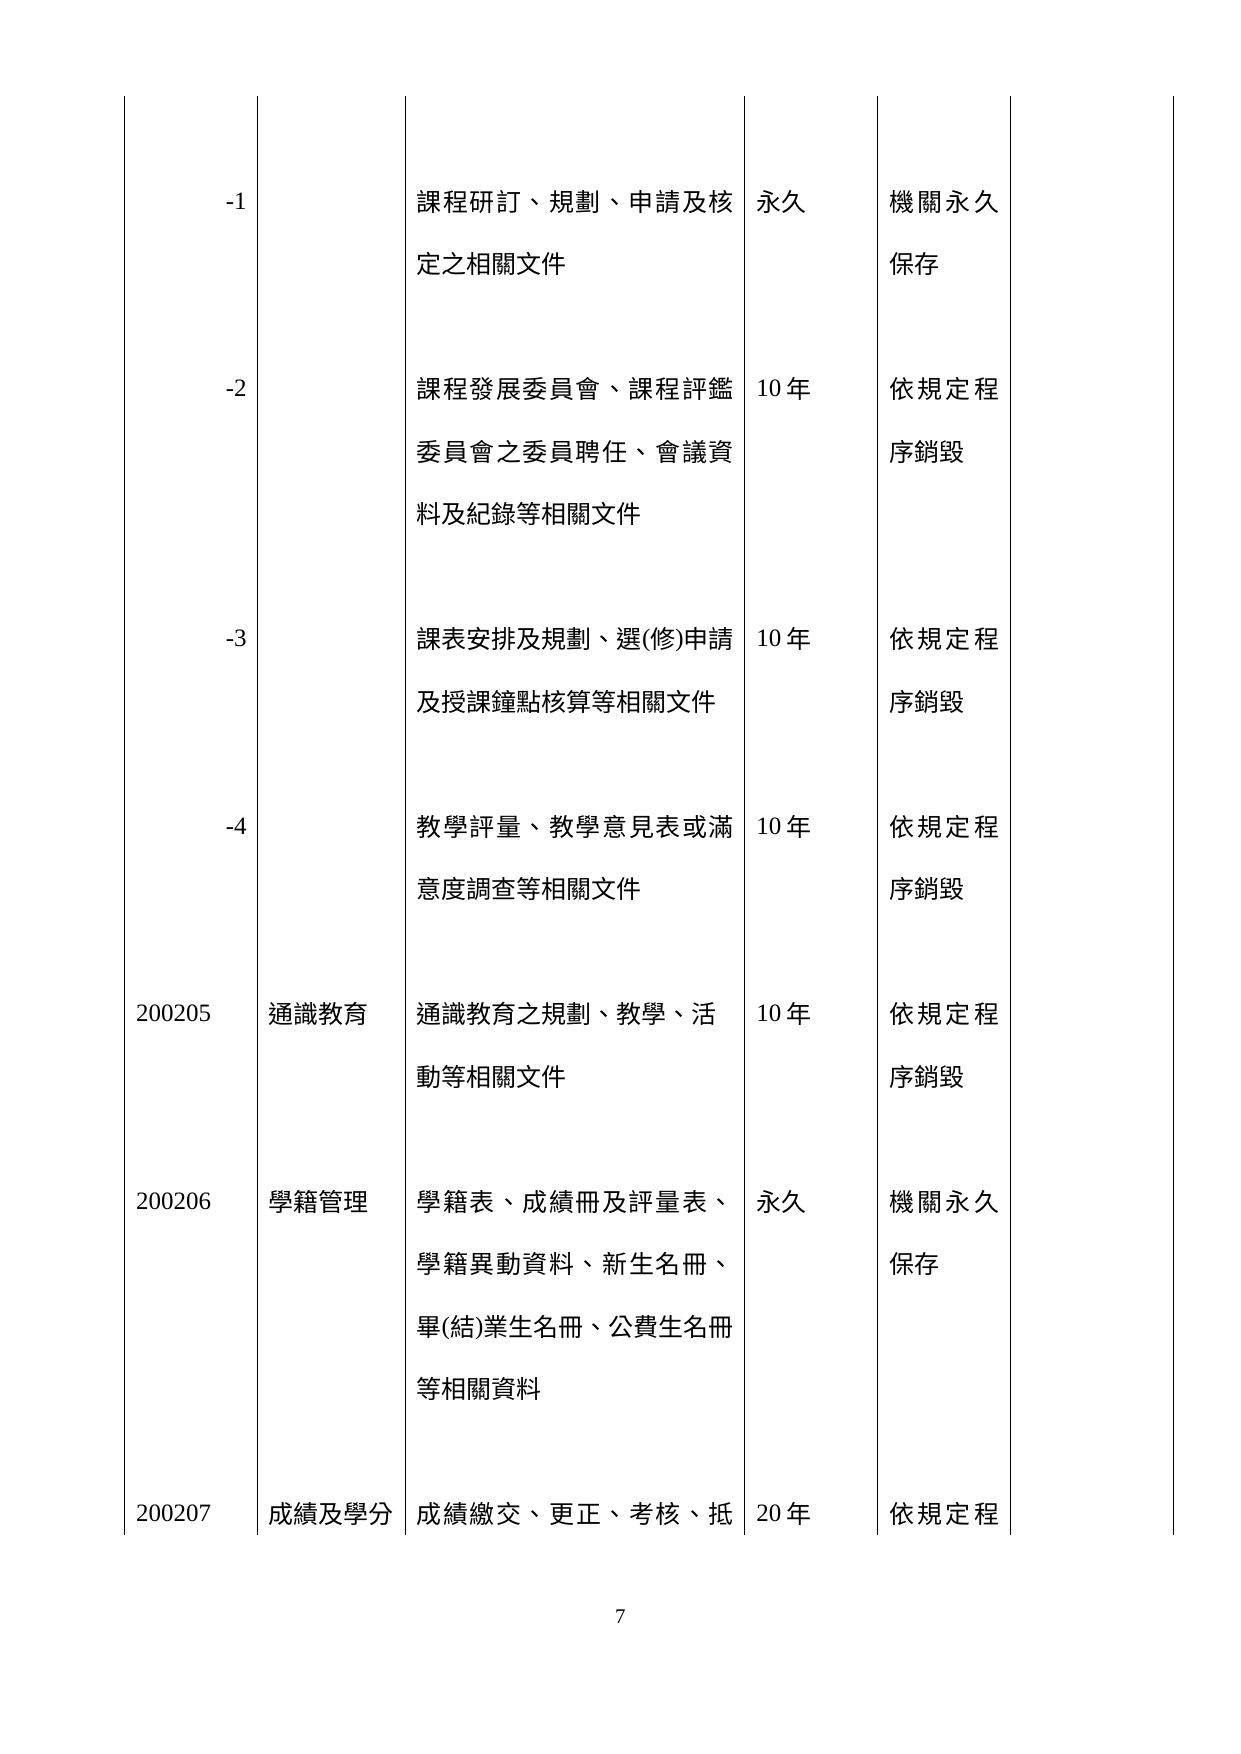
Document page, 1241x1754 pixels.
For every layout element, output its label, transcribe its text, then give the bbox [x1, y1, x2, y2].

table_cell 20年 [745, 1410, 877, 1534]
table_cell 成績及學分 [258, 1410, 405, 1534]
table_cell 教學評量、教學意見表或滿意度調查等相關文件 [406, 722, 744, 909]
table_cell 10年 [745, 535, 877, 721]
table_cell 10年 [745, 722, 877, 909]
table_cell 依規定程序銷毀 [878, 910, 1010, 1096]
table_cell 10年 [745, 910, 877, 1096]
table_cell 機關永久保存 [878, 97, 1010, 284]
table_cell [258, 722, 405, 909]
table_cell 永久 [745, 97, 877, 284]
table_cell 成績繳交、更正、考核、抵 [406, 1410, 744, 1534]
table_cell -4 [125, 722, 257, 909]
table_cell 學籍表、成績冊及評量表、學籍異動資料、新生名冊、畢(結)業生名冊、公費生名冊等相關資料 [406, 1097, 744, 1409]
table_cell 課表安排及規劃、選(修)申請及授課鐘點核算等相關文件 [406, 535, 744, 721]
table_cell 依規定程序銷毀 [878, 535, 1010, 721]
table_cell 課程研訂、規劃、申請及核定之相關文件 [406, 97, 744, 284]
table_cell [258, 535, 405, 721]
table_cell [258, 97, 405, 284]
table_cell 通識教育 [258, 910, 405, 1096]
table_cell [1011, 722, 1173, 909]
table_cell -2 [125, 285, 257, 534]
table_cell -1 [125, 97, 257, 284]
table_cell 依規定程序銷毀 [878, 285, 1010, 534]
table_cell 依規定程 [878, 1410, 1010, 1534]
table_cell [258, 285, 405, 534]
table_cell -3 [125, 535, 257, 721]
table_cell 200206 [125, 1097, 257, 1409]
table_cell 200207 [125, 1410, 257, 1534]
table_cell 依規定程序銷毀 [878, 722, 1010, 909]
table_cell [1011, 910, 1173, 1096]
table_cell 永久 [745, 1097, 877, 1409]
table_cell [1011, 97, 1173, 284]
table_cell [1011, 535, 1173, 721]
table_cell 學籍管理 [258, 1097, 405, 1409]
table_cell 200205 [125, 910, 257, 1096]
table_cell 課程發展委員會、課程評鑑委員會之委員聘任、會議資料及紀錄等相關文件 [406, 285, 744, 534]
table_cell [1011, 1097, 1173, 1409]
table_cell [1011, 285, 1173, 534]
table_cell 通識教育之規劃、教學、活動等相關文件 [406, 910, 744, 1096]
table_cell 機關永久保存 [878, 1097, 1010, 1409]
table_cell 10年 [745, 285, 877, 534]
table_cell [1011, 1410, 1173, 1534]
